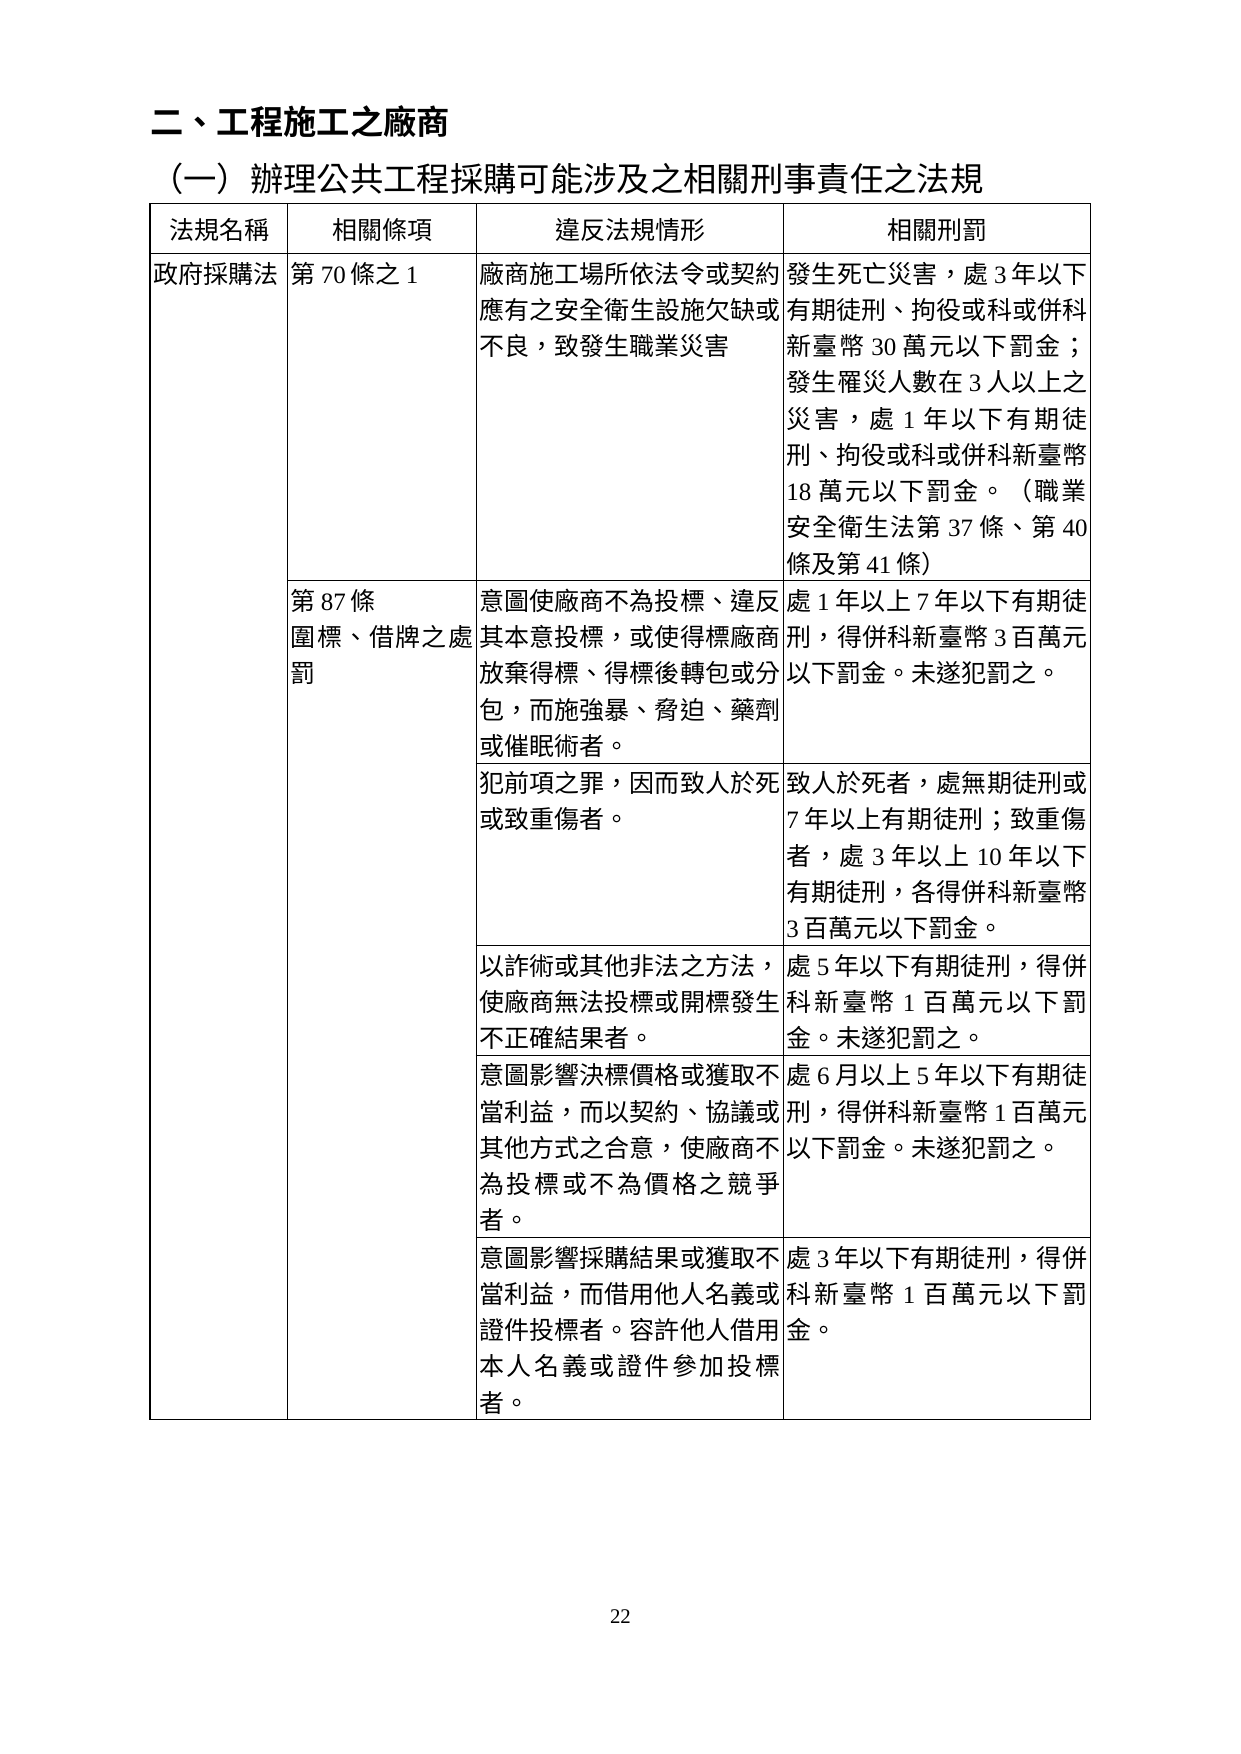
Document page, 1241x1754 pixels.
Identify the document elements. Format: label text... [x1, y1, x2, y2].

table_cell 發生死亡災害，處3年以下有期徒刑、拘役或科或併科新臺幣30萬元以下罰金；發生罹災人數在3人以上之災害，處1年以下有期徒刑、拘役或科或併科新臺幣18萬元以下罰金。（職業安全衛生法第37條、第40條及第41條） [784, 254, 1090, 580]
text 二、工程施工之廠商 [150, 89, 1090, 146]
table_cell 處1年以上7年以下有期徒刑，得併科新臺幣3百萬元以下罰金。未遂犯罰之。 [784, 581, 1090, 763]
table_header 違反法規情形 [477, 204, 783, 253]
table_cell 意圖影響決標價格或獲取不當利益，而以契約、協議或其他方式之合意，使廠商不為投標或不為價格之競爭者。 [477, 1056, 783, 1237]
table_cell 以詐術或其他非法之方法，使廠商無法投標或開標發生不正確結果者。 [477, 946, 783, 1055]
table_cell 意圖影響採購結果或獲取不當利益，而借用他人名義或證件投標者。容許他人借用本人名義或證件參加投標者。 [477, 1238, 783, 1419]
table_cell 第87條 圍標、借牌之處罰 [288, 581, 476, 1419]
text （一）辦理公共工程採購可能涉及之相關刑事責任之法規 [150, 146, 1090, 203]
table_header 法規名稱 [151, 204, 287, 253]
table_cell 第70條之1 [288, 254, 476, 580]
table_cell 處6月以上5年以下有期徒刑，得併科新臺幣1百萬元以下罰金。未遂犯罰之。 [784, 1056, 1090, 1237]
table_cell 處3年以下有期徒刑，得併科新臺幣1百萬元以下罰金。 [784, 1238, 1090, 1419]
table_cell 致人於死者，處無期徒刑或7年以上有期徒刑；致重傷者，處3年以上10年以下有期徒刑，各得併科新臺幣3百萬元以下罰金。 [784, 764, 1090, 945]
table_header 相關刑罰 [784, 204, 1090, 253]
table_header 相關條項 [288, 204, 476, 253]
table_cell 政府採購法 [151, 254, 287, 1419]
table_cell 廠商施工場所依法令或契約應有之安全衛生設施欠缺或不良，致發生職業災害 [477, 254, 783, 580]
table_cell 犯前項之罪，因而致人於死或致重傷者。 [477, 764, 783, 945]
table_cell 意圖使廠商不為投標、違反其本意投標，或使得標廠商放棄得標、得標後轉包或分包，而施強暴、脅迫、藥劑或催眠術者。 [477, 581, 783, 763]
table_cell 處5年以下有期徒刑，得併科新臺幣1百萬元以下罰金。未遂犯罰之。 [784, 946, 1090, 1055]
